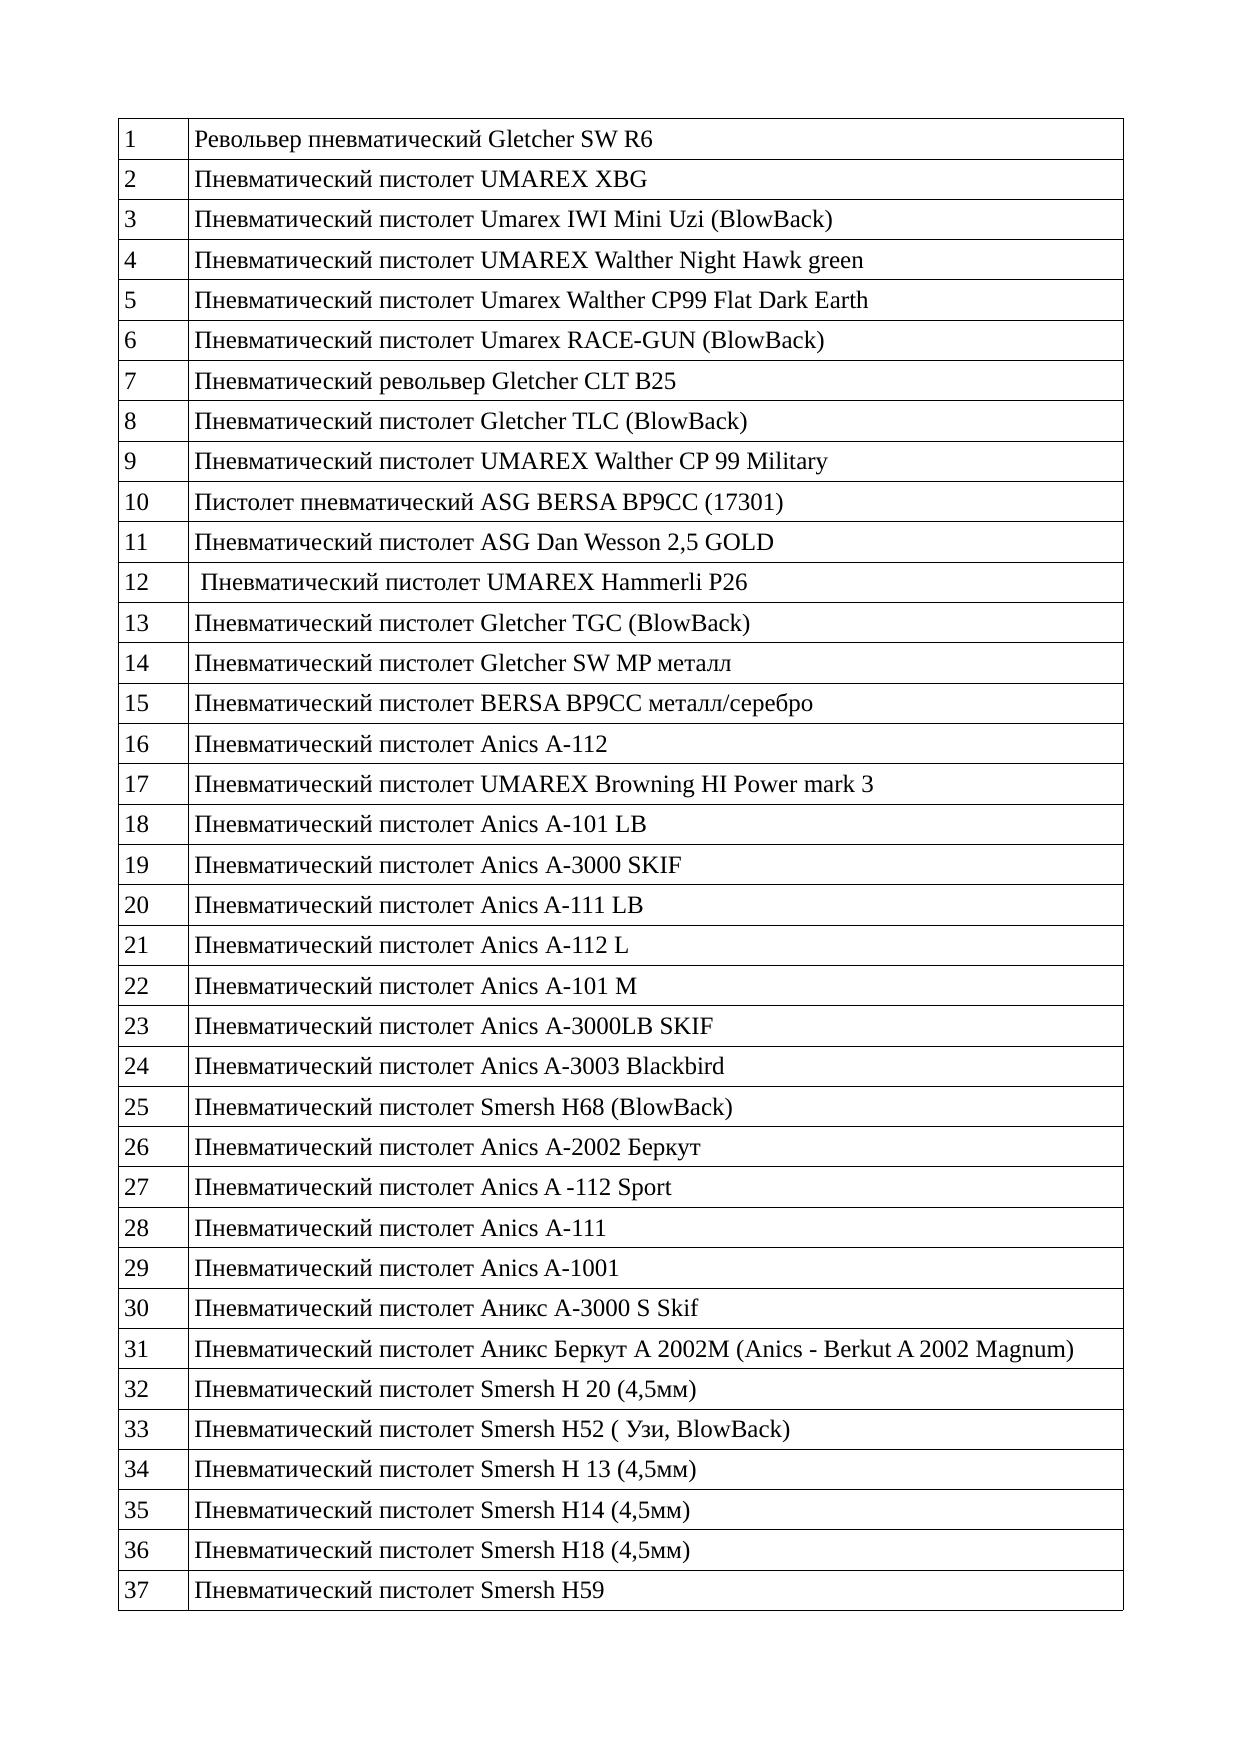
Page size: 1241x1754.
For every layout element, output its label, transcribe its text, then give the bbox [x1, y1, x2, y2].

table_cell Пистолет пневматический ASG BERSA BP9CC (17301) [189, 482, 1123, 521]
table_cell Пневматический пистолет Smersh H68 (BlowBack) [189, 1087, 1123, 1126]
table_cell Пневматический пистолет Smersh H18 (4,5мм) [189, 1530, 1123, 1570]
table_cell Пневматический пистолет Anics А-3000LB SKIF [189, 1006, 1123, 1046]
table_cell Пневматический пистолет Anics A-1001 [189, 1248, 1123, 1287]
table_cell 26 [119, 1127, 188, 1166]
table_cell 29 [119, 1248, 188, 1287]
table_cell 22 [119, 966, 188, 1005]
table_cell 34 [119, 1450, 188, 1489]
table_cell 12 [119, 563, 188, 602]
table_cell Пневматический пистолет UMAREX Walther CP 99 Мilitary [189, 442, 1123, 481]
table_cell 33 [119, 1410, 188, 1449]
table_cell Пневматический пистолет UMAREX Hammerli P26 [189, 563, 1123, 602]
table_cell 30 [119, 1289, 188, 1328]
table_cell Пневматический пистолет Umarex IWI Mini Uzi (BlowBack) [189, 200, 1123, 239]
table_cell Пневматический револьвер Gletcher CLT B25 [189, 361, 1123, 400]
table_cell 19 [119, 845, 188, 884]
table_cell Пневматический пистолет Anics А-3000 SKIF [189, 845, 1123, 884]
table_cell 13 [119, 603, 188, 642]
table_cell 2 [119, 160, 188, 199]
table_cell 15 [119, 684, 188, 723]
table_cell 8 [119, 401, 188, 441]
table_cell 24 [119, 1047, 188, 1086]
table_cell Пневматический пистолет Anics А-2002 Беркут [189, 1127, 1123, 1166]
table_header 31 [119, 1329, 188, 1368]
table_cell 3 [119, 200, 188, 239]
table_cell Пневматический пистолет Smersh H52 ( Узи, BlowBack) [189, 1410, 1123, 1449]
table_cell 4 [119, 240, 188, 279]
table_cell 6 [119, 321, 188, 360]
table_cell Пневматический пистолет Umarex RACE-GUN (BlowBack) [189, 321, 1123, 360]
table_cell 25 [119, 1087, 188, 1126]
table_header 1 [119, 119, 188, 158]
table_cell Пневматический пистолет Gletcher TLC (BlowBack) [189, 401, 1123, 441]
table_cell 35 [119, 1490, 188, 1529]
table_header Пневматический пистолет ASG Dan Wesson 2,5 GOLD [189, 522, 1123, 562]
table_cell 18 [119, 805, 188, 844]
table_cell Пневматический пистолет UMAREX Walther Night Hawk green [189, 240, 1123, 279]
table_cell Пневматический пистолет Smersh H 20 (4,5мм) [189, 1369, 1123, 1408]
table_cell 16 [119, 724, 188, 763]
table_cell 23 [119, 1006, 188, 1046]
table_cell Пневматический пистолет Anics А-112 [189, 724, 1123, 763]
table_cell Пневматический пистолет Smersh H 13 (4,5мм) [189, 1450, 1123, 1489]
table_cell 17 [119, 764, 188, 803]
table_cell 28 [119, 1208, 188, 1247]
table_cell Пневматический пистолет Аникс А-3000 S Skif [189, 1289, 1123, 1328]
table_header 21 [119, 926, 188, 965]
table_header Пневматический пистолет Anics А-112 L [189, 926, 1123, 965]
table_cell Пневматический пистолет Smersh H59 [189, 1571, 1123, 1610]
table_cell Пневматический пистолет BERSA BP9CC металл/серебро [189, 684, 1123, 723]
table_cell Пневматический пистолет Anics А-101 LB [189, 805, 1123, 844]
table_cell Пневматический пистолет Gletcher TGC (BlowBack) [189, 603, 1123, 642]
table_cell 32 [119, 1369, 188, 1408]
table_cell 20 [119, 885, 188, 924]
table_cell 5 [119, 280, 188, 320]
table_cell Пневматический пистолет Anics A-111 LB [189, 885, 1123, 924]
table_cell 9 [119, 442, 188, 481]
table_cell 7 [119, 361, 188, 400]
table_cell 37 [119, 1571, 188, 1610]
table_cell 27 [119, 1167, 188, 1207]
table_cell 36 [119, 1530, 188, 1570]
table_cell 14 [119, 643, 188, 683]
table_cell Пневматический пистолет Anics A -112 Sport [189, 1167, 1123, 1207]
table_cell Пневматический пистолет Anics А-111 [189, 1208, 1123, 1247]
table_cell Пневматический пистолет Smersh H14 (4,5мм) [189, 1490, 1123, 1529]
table_header Револьвер пневматический Gletcher SW R6 [189, 119, 1123, 158]
table_cell Пневматический пистолет UMAREX XBG [189, 160, 1123, 199]
table_header 11 [119, 522, 188, 562]
table_cell Пневматический пистолет Anics A-3003 Blackbird [189, 1047, 1123, 1086]
table_cell 10 [119, 482, 188, 521]
table_cell Пневматический пистолет Umarex Walther CP99 Flat Dark Earth [189, 280, 1123, 320]
table_cell Пневматический пистолет Anics А-101 М [189, 966, 1123, 1005]
table_header Пневматический пистолет Аникс Беркут А 2002M (Anics - Berkut A 2002 Magnum) [189, 1329, 1123, 1368]
table_cell Пневматический пистолет UMAREX Browning HI Power mark 3 [189, 764, 1123, 803]
table_cell Пневматический пистолет Gletcher SW MP металл [189, 643, 1123, 683]
